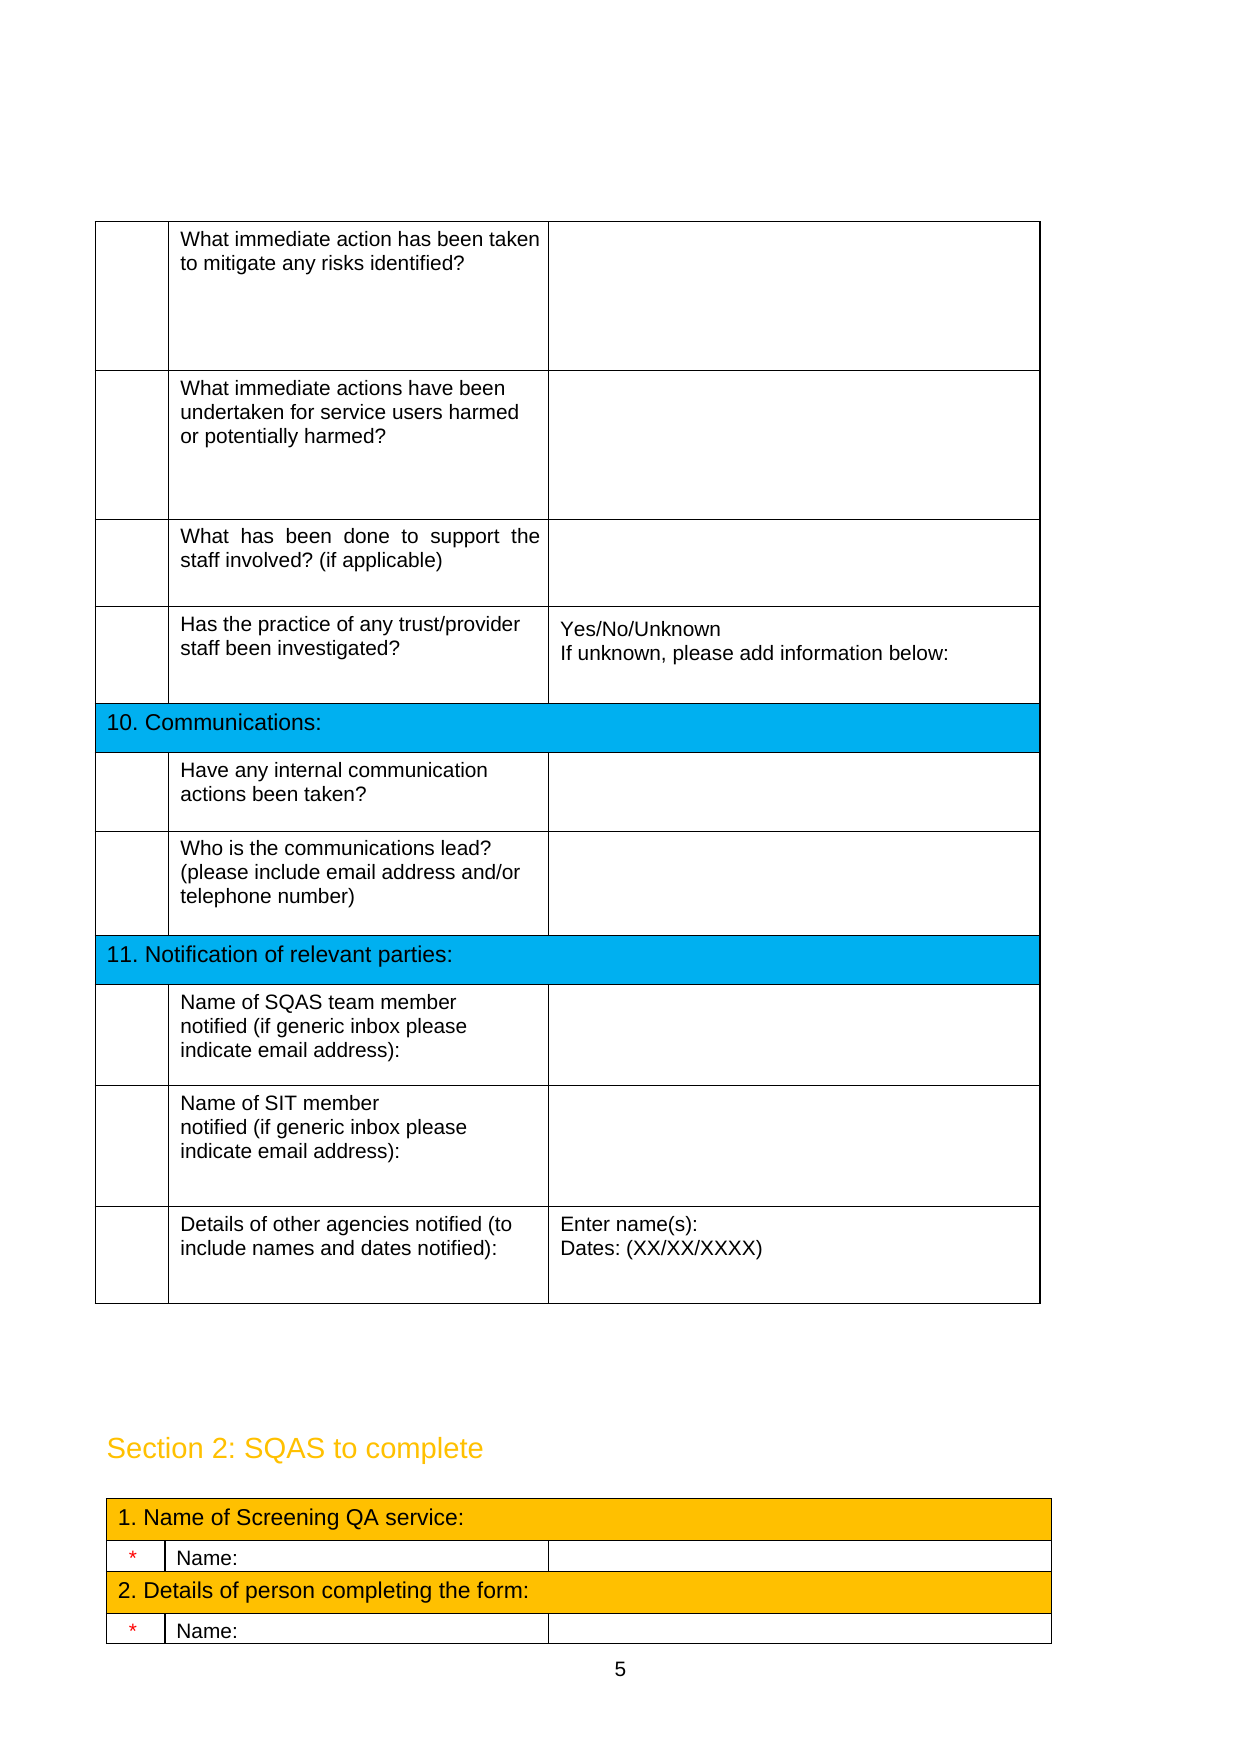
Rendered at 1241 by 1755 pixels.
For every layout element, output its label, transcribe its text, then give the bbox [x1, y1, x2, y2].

table_cell Enter name(s): Dates: (XX/XX/XXXX) [549, 1207, 1039, 1303]
table_cell [549, 832, 1039, 935]
table_cell 2. Details of person completing the form: [107, 1572, 1051, 1613]
table_cell [549, 1086, 1039, 1206]
table_cell [549, 936, 1039, 984]
table_cell [549, 371, 1039, 518]
table_cell [96, 1086, 168, 1206]
table_cell Name: [166, 1541, 548, 1571]
table_cell Details of other agencies notified (to include names and dates notified): [169, 1207, 548, 1303]
table_cell [96, 222, 168, 370]
table_cell Has the practice of any trust/provider staff been investigated? [169, 607, 548, 703]
table_cell [96, 832, 168, 935]
table_cell Name of SQAS team member notified (if generic inbox please indicate email address): [169, 985, 548, 1085]
table_cell Name: [166, 1614, 548, 1643]
table_cell [549, 704, 1039, 752]
text Section 2: SQAS to complete [106, 1431, 1134, 1465]
table_cell 10. Communications: [96, 704, 549, 752]
table_cell [549, 1541, 1051, 1571]
table_cell [549, 753, 1039, 831]
table_cell [96, 753, 168, 831]
table_cell [96, 371, 168, 518]
table_cell [549, 1614, 1051, 1643]
table_cell [549, 222, 1039, 370]
table_cell [96, 1207, 168, 1303]
table_cell [549, 520, 1039, 606]
table_cell Who is the communications lead? (please include email address and/or telephone number) [169, 832, 548, 935]
table_cell Name of SIT member notified (if generic inbox please indicate email address): [169, 1086, 548, 1206]
table_cell What has been done to support the staff involved? (if applicable) [169, 520, 548, 606]
table_cell [96, 520, 168, 606]
table_cell What immediate actions have been undertaken for service users harmed or potentially harmed? [169, 371, 548, 518]
table_cell What immediate action has been taken to mitigate any risks identified? [169, 222, 548, 370]
table_cell [549, 985, 1039, 1085]
table_header 1. Name of Screening QA service: [107, 1499, 1051, 1540]
table_cell Have any internal communication actions been taken? [169, 753, 548, 831]
table_cell [96, 607, 168, 703]
table_cell * [107, 1614, 164, 1643]
table_cell Yes/No/Unknown If unknown, please add information below: [549, 607, 1039, 703]
table_cell [96, 985, 168, 1085]
table_cell * [107, 1541, 164, 1571]
table_cell 11. Notification of relevant parties: [96, 936, 549, 984]
